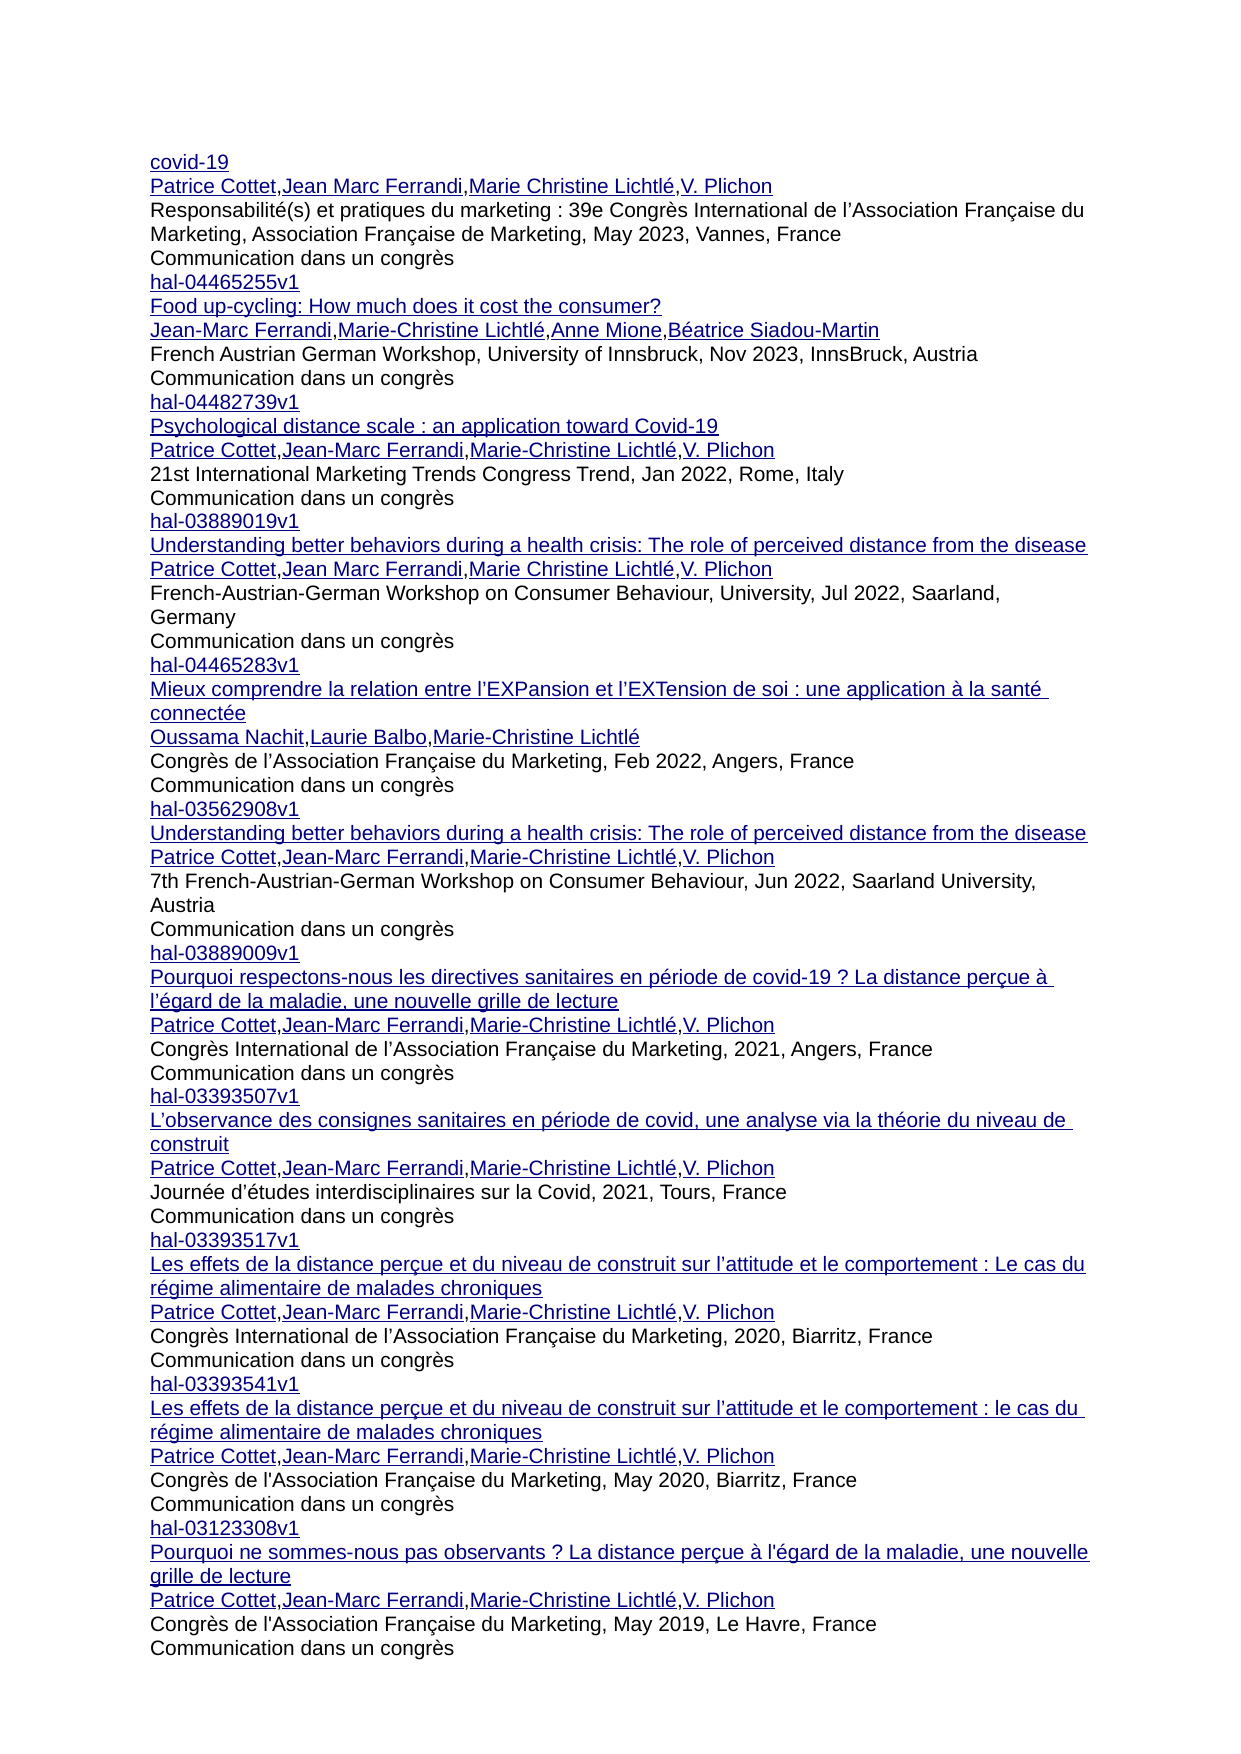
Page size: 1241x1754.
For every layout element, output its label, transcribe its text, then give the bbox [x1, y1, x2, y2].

table_cell L’observance des consignes sanitaires en période de covid, une analyse via la théorie du niveau de construit Patrice Cottet,Jean-Marc Ferrandi,Marie-Christine Lichtlé,V. Plichon Journée d’études interdisciplinaires sur la Covid, 2021, Tours, France Communication dans un congrès hal-03393517v1 [150, 1108, 1090, 1252]
table_cell grille de lecture Patrice Cottet,Jean-Marc Ferrandi,Marie-Christine Lichtlé,V. Plichon Congrès de l'Association Française du Marketing, May 2019, Le Havre, France Communication dans un congrès [150, 1562, 1090, 1659]
table_cell covid-19 Patrice Cottet,Jean Marc Ferrandi,Marie Christine Lichtlé,V. Plichon Responsabilité(s) et pratiques du marketing : 39e Congrès International de l’Association Française du Marketing, Association Française de Marketing, May 2023, Vannes, France Communication dans un congrès hal-04465255v1 [150, 150, 1090, 294]
table_cell Mieux comprendre la relation entre l’EXPansion et l’EXTension de soi : une application à la santé connectée Oussama Nachit,Laurie Balbo,Marie-Christine Lichtlé Congrès de l’Association Française du Marketing, Feb 2022, Angers, France Communication dans un congrès hal-03562908v1 [150, 677, 1090, 821]
table_cell Psychological distance scale : an application toward Covid-19 Patrice Cottet,Jean-Marc Ferrandi,Marie-Christine Lichtlé,V. Plichon 21st International Marketing Trends Congress Trend, Jan 2022, Rome, Italy Communication dans un congrès hal-03889019v1 [150, 414, 1090, 533]
table_cell Les effets de la distance perçue et du niveau de construit sur l’attitude et le comportement : Le cas du régime alimentaire de malades chroniques Patrice Cottet,Jean-Marc Ferrandi,Marie-Christine Lichtlé,V. Plichon Congrès International de l’Association Française du Marketing, 2020, Biarritz, France Communication dans un congrès hal-03393541v1 [150, 1252, 1090, 1396]
table_cell Pourquoi respectons-nous les directives sanitaires en période de covid-19 ? La distance perçue à l’égard de la maladie, une nouvelle grille de lecture Patrice Cottet,Jean-Marc Ferrandi,Marie-Christine Lichtlé,V. Plichon Congrès International de l’Association Française du Marketing, 2021, Angers, France Communication dans un congrès hal-03393507v1 [150, 965, 1090, 1108]
table_cell Les effets de la distance perçue et du niveau de construit sur l’attitude et le comportement : le cas du régime alimentaire de malades chroniques Patrice Cottet,Jean-Marc Ferrandi,Marie-Christine Lichtlé,V. Plichon Congrès de l'Association Française du Marketing, May 2020, Biarritz, France Communication dans un congrès hal-03123308v1 [150, 1396, 1090, 1539]
table_cell Pourquoi ne sommes-nous pas observants ? La distance perçue à l'égard de la maladie, une nouvelle [150, 1540, 1090, 1561]
table_cell Understanding better behaviors during a health crisis: The role of perceived distance from the disease Patrice Cottet,Jean-Marc Ferrandi,Marie-Christine Lichtlé,V. Plichon 7th French-Austrian-German Workshop on Consumer Behaviour, Jun 2022, Saarland University, Austria Communication dans un congrès hal-03889009v1 [150, 821, 1090, 964]
table_cell Understanding better behaviors during a health crisis: The role of perceived distance from the disease Patrice Cottet,Jean Marc Ferrandi,Marie Christine Lichtlé,V. Plichon French-Austrian-German Workshop on Consumer Behaviour, University, Jul 2022, Saarland, Germany Communication dans un congrès hal-04465283v1 [150, 533, 1090, 677]
table_cell Food up-cycling: How much does it cost the consumer? Jean-Marc Ferrandi,Marie-Christine Lichtlé,Anne Mione,Béatrice Siadou-Martin French Austrian German Workshop, University of Innsbruck, Nov 2023, InnsBruck, Austria Communication dans un congrès hal-04482739v1 [150, 294, 1090, 413]
